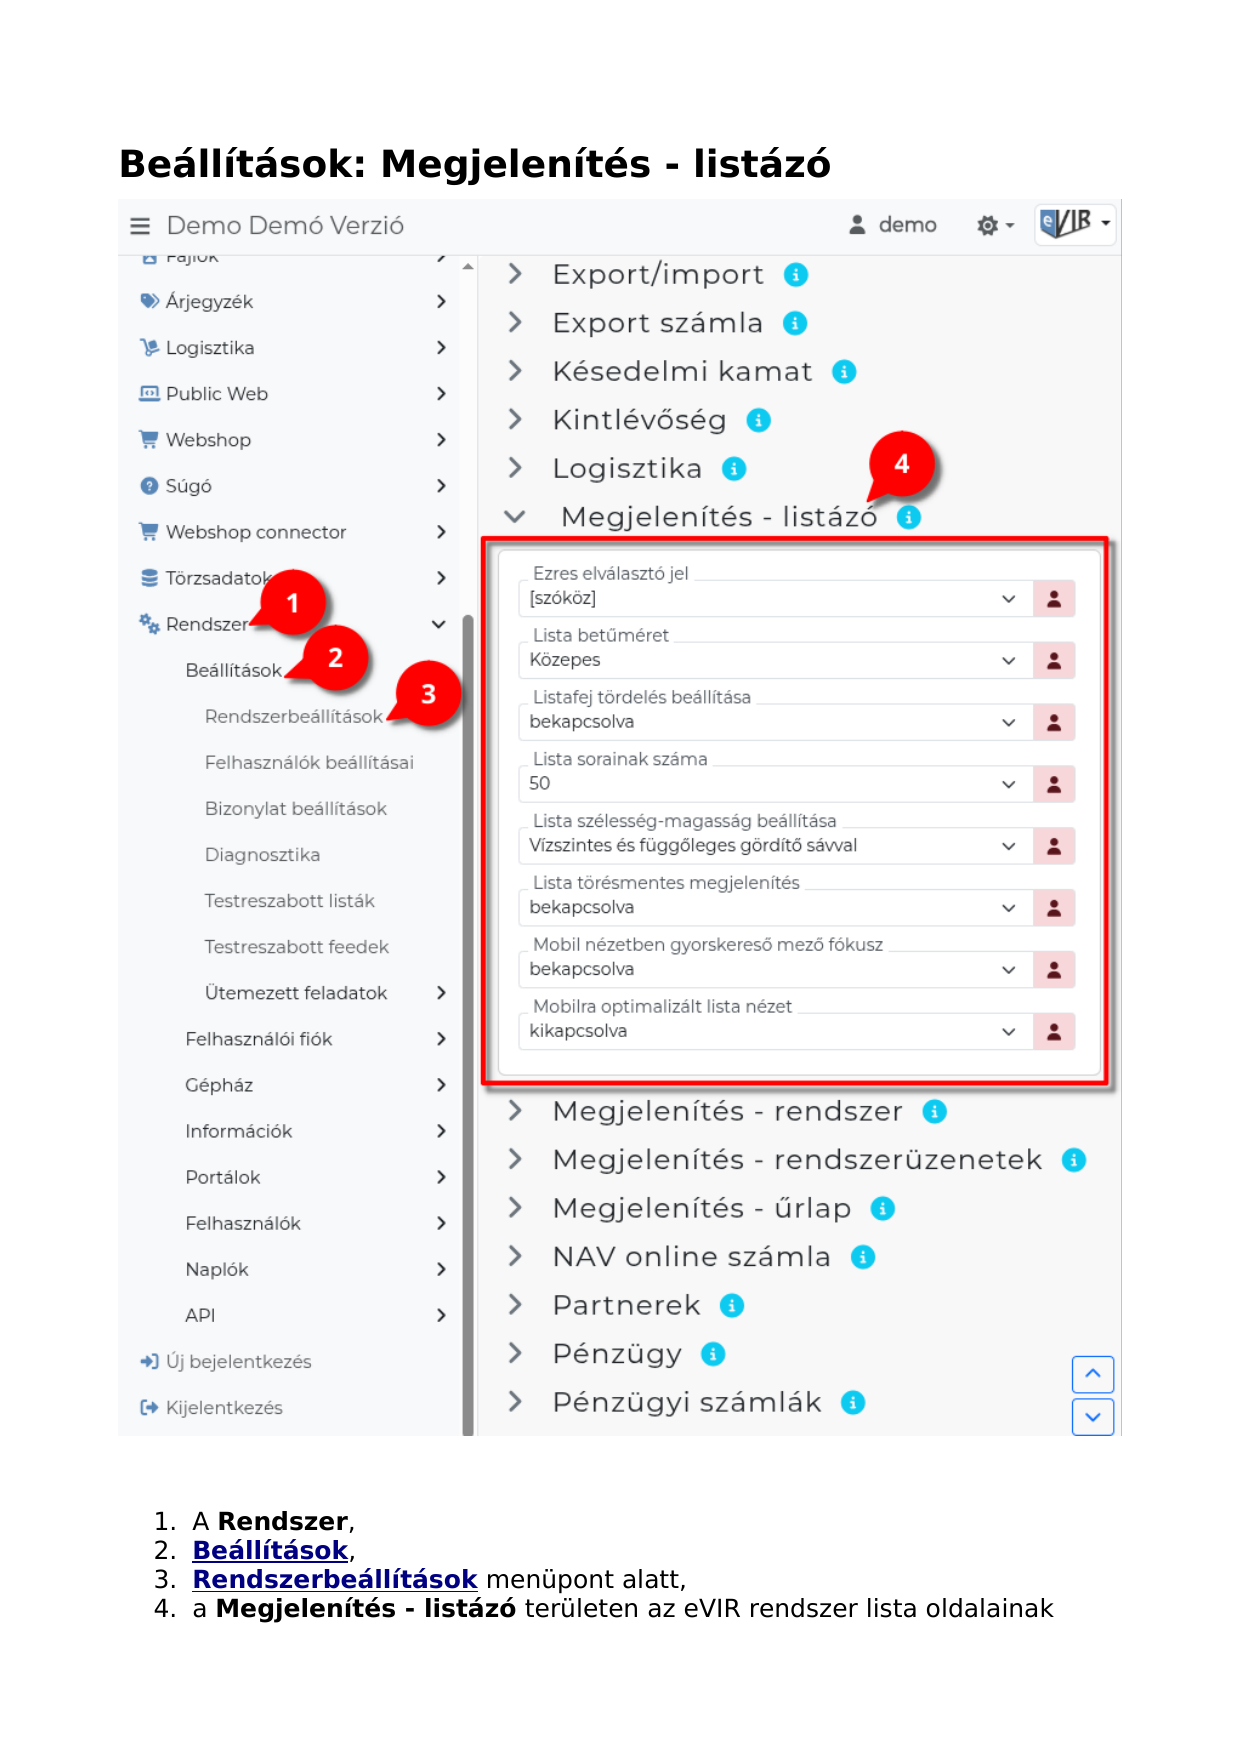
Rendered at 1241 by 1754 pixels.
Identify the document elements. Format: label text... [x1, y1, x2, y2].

picture [118, 199, 1123, 1436]
list a Megjelenítés - listázó területen az eVIR rendszer lista oldalainak [177, 1595, 1122, 1624]
list A Rendszer, [177, 1507, 1122, 1536]
list Rendszerbeállítások menüpont alatt, [177, 1566, 1122, 1595]
subtitle Beállítások: Megjelenítés - listázó [118, 143, 1122, 187]
list Beállítások, [177, 1536, 1122, 1566]
